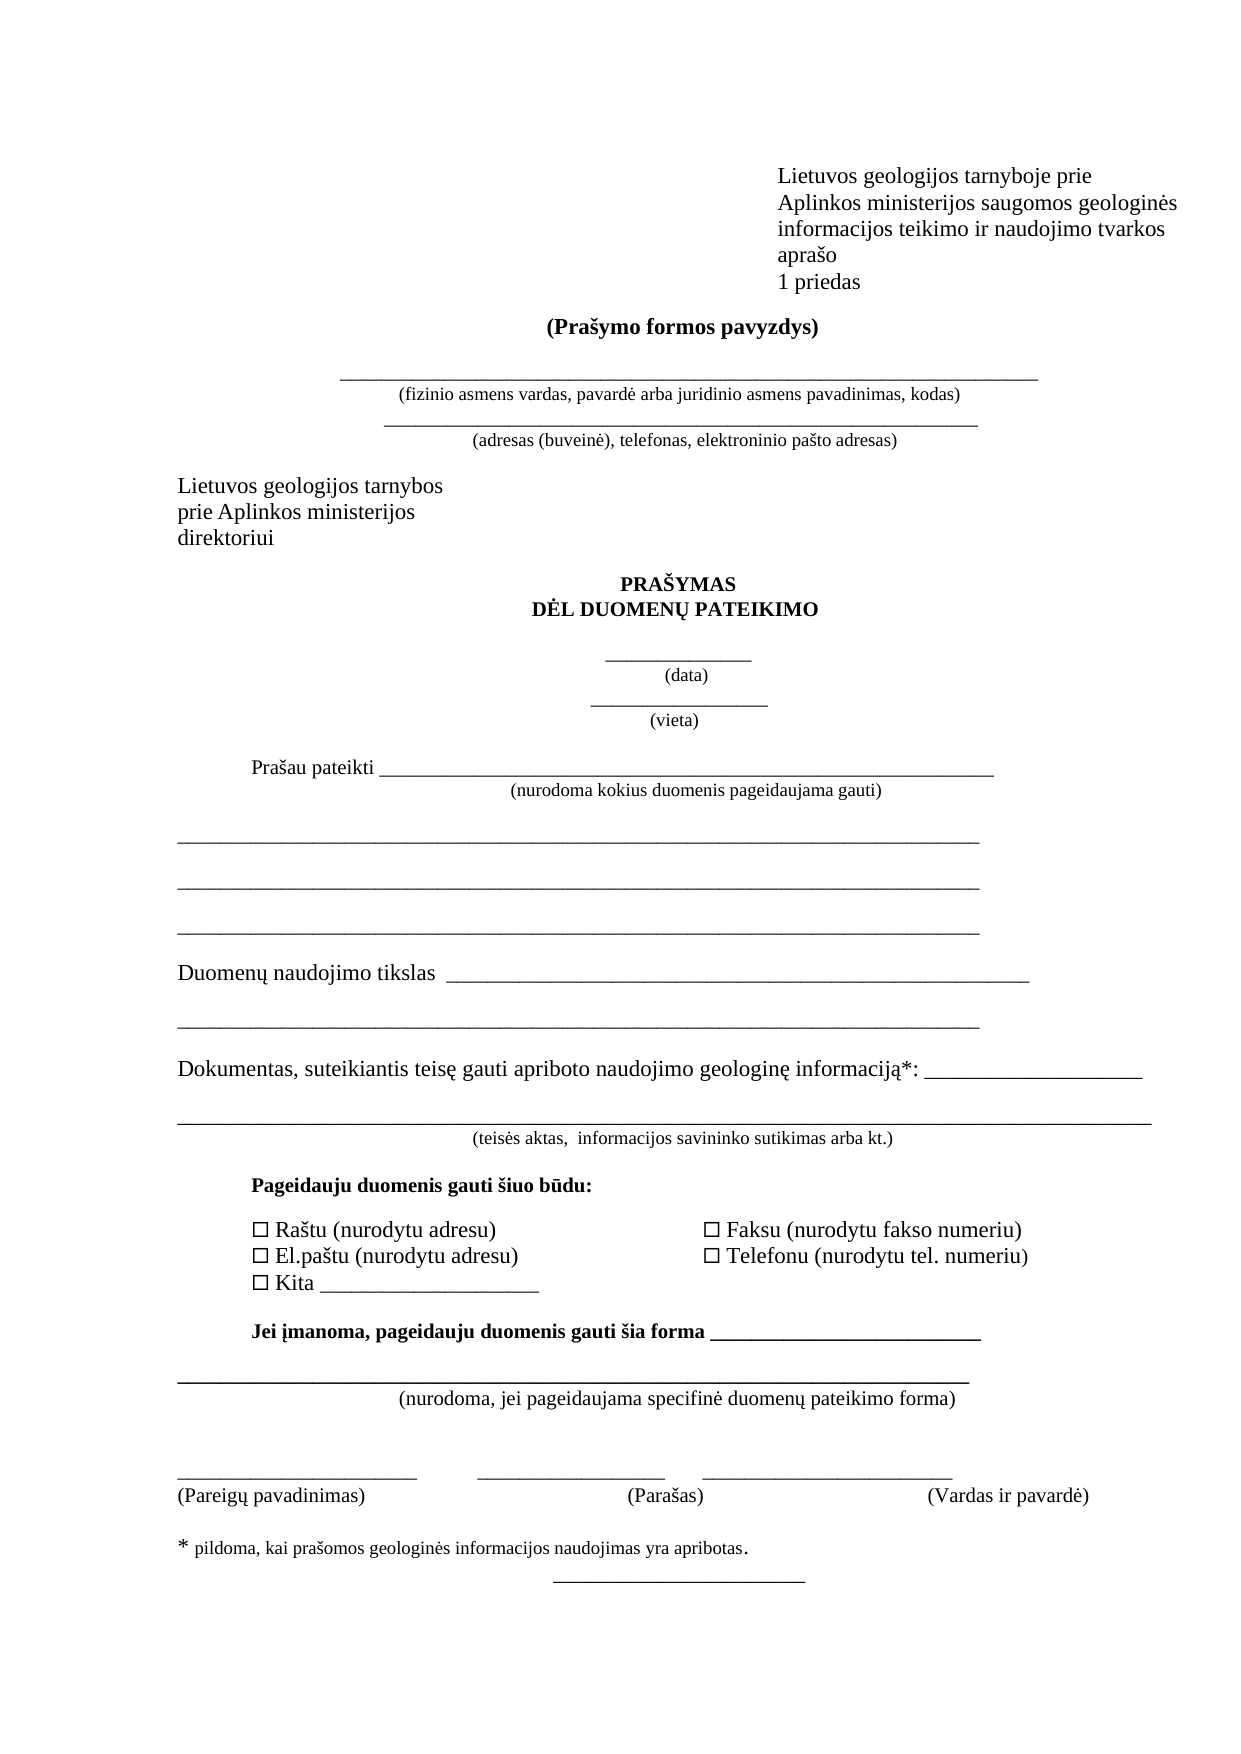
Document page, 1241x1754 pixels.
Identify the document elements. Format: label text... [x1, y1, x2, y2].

text _____________________________________________________________________________________ [177, 1101, 1181, 1127]
text _____________________________________________________________________________ [177, 868, 1181, 892]
text (fizinio asmens vardas, pavardė arba juridinio asmens pavadinimas, kodas) [177, 383, 1181, 404]
text ___________________________________________________________________ [177, 359, 1181, 383]
text  Kita _____________________ [177, 1268, 1181, 1295]
text prie Aplinkos ministerijos [177, 498, 1181, 524]
text (teisės aktas, informacijos savininko sutikimas arba kt.) [177, 1127, 1181, 1148]
text Pageidauju duomenis gauti šiuo būdu: [177, 1173, 1181, 1197]
text DĖL DUOMENŲ PATEIKIMO [177, 596, 1181, 621]
text PRAŠYMAS [177, 572, 1181, 596]
text  El.paštu (nurodytu adresu)  Telefonu (nurodytu tel. numeriu) [177, 1242, 1181, 1268]
text (Prašymo formos pavyzdys) [177, 313, 1181, 340]
text 1 priedas [777, 268, 1181, 294]
text (data) [177, 664, 1181, 685]
text ______________________ [177, 1559, 1181, 1586]
text (nurodoma, jei pageidaujama specifinė duomenų pateikimo forma) [177, 1386, 1181, 1410]
text _____________________________________________________________________________ [177, 1007, 1181, 1031]
text Dokumentas, suteikiantis teisę gauti apriboto naudojimo geologinę informaciją*: ___________________ [177, 1055, 1181, 1081]
text _________________________________________________________ [177, 404, 1181, 429]
text _____________________________________________________________________________ [177, 822, 1181, 846]
text (adresas (buveinė), telefonas, elektroninio pašto adresas) [177, 429, 1181, 450]
text * pildoma, kai prašomos geologinės informacijos naudojimas yra apribotas. [177, 1533, 1181, 1559]
text ____________________________________________________________________________ [177, 1362, 1181, 1386]
text ______________ [177, 640, 1181, 664]
text _____________________________________________________________________________ [177, 913, 1181, 937]
text (vieta) [177, 709, 1181, 731]
text _______________________ __________________ ________________________ [177, 1458, 1181, 1482]
text  Raštu (nurodytu adresu)  Faksu (nurodytu fakso numeriu) [177, 1216, 1181, 1242]
text Duomenų naudojimo tikslas ________________________________________________________ [177, 959, 1181, 985]
text _________________ [177, 685, 1181, 709]
text direktoriui [177, 524, 1181, 551]
text Prašau pateikti ___________________________________________________________ [177, 755, 1240, 779]
text Jei įmanoma, pageidauju duomenis gauti šia forma __________________________ [177, 1319, 1181, 1343]
text Lietuvos geologijos tarnybos [177, 472, 1181, 498]
text Lietuvos geologijos tarnyboje prie Aplinkos ministerijos saugomos geologinės informacijos teikimo ir naudojimo tvarkos aprašo [777, 162, 1181, 268]
text (Pareigų pavadinimas) (Parašas) (Vardas ir pavardė) [177, 1482, 1181, 1507]
text (nurodoma kokius duomenis pageidaujama gauti) [177, 779, 1181, 801]
